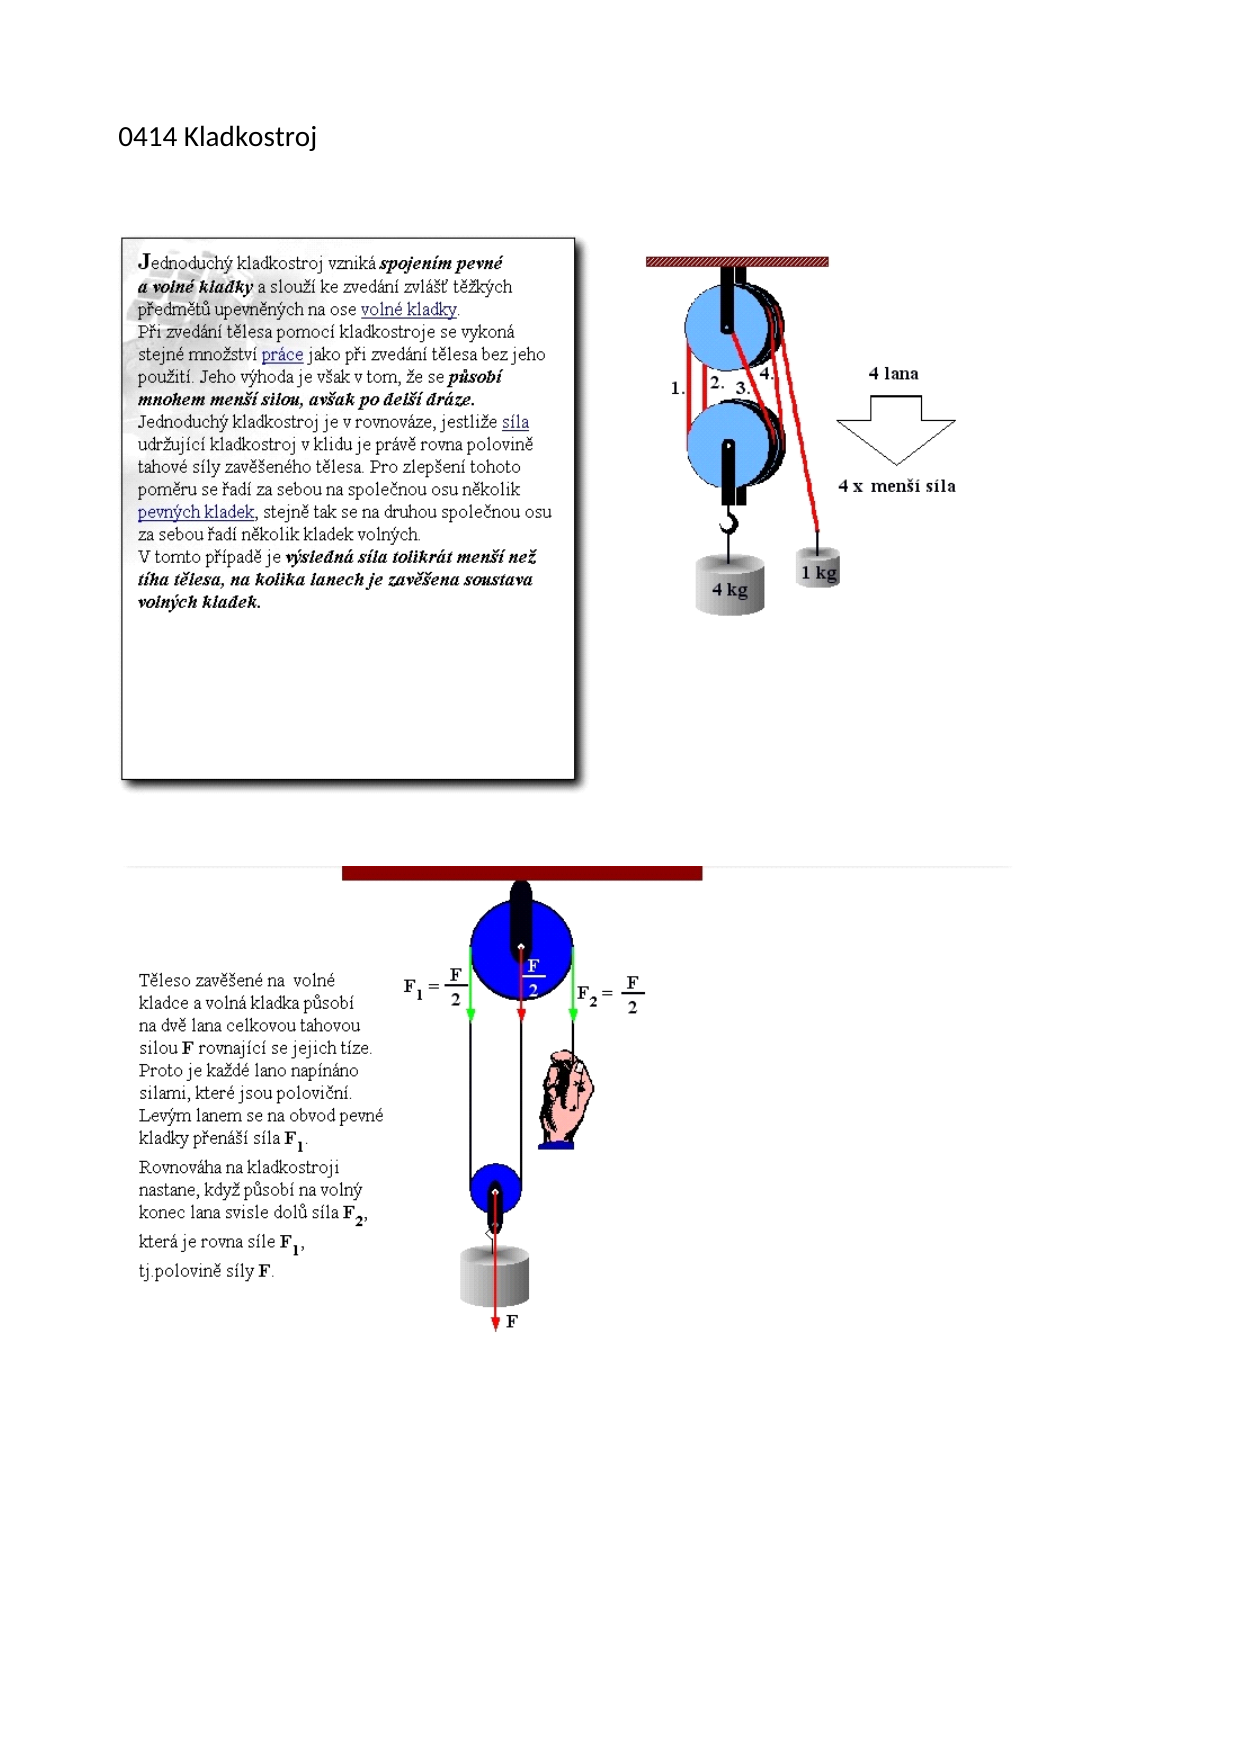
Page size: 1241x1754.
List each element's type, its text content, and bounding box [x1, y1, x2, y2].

text 0414 Kladkostroj [118, 118, 1122, 154]
